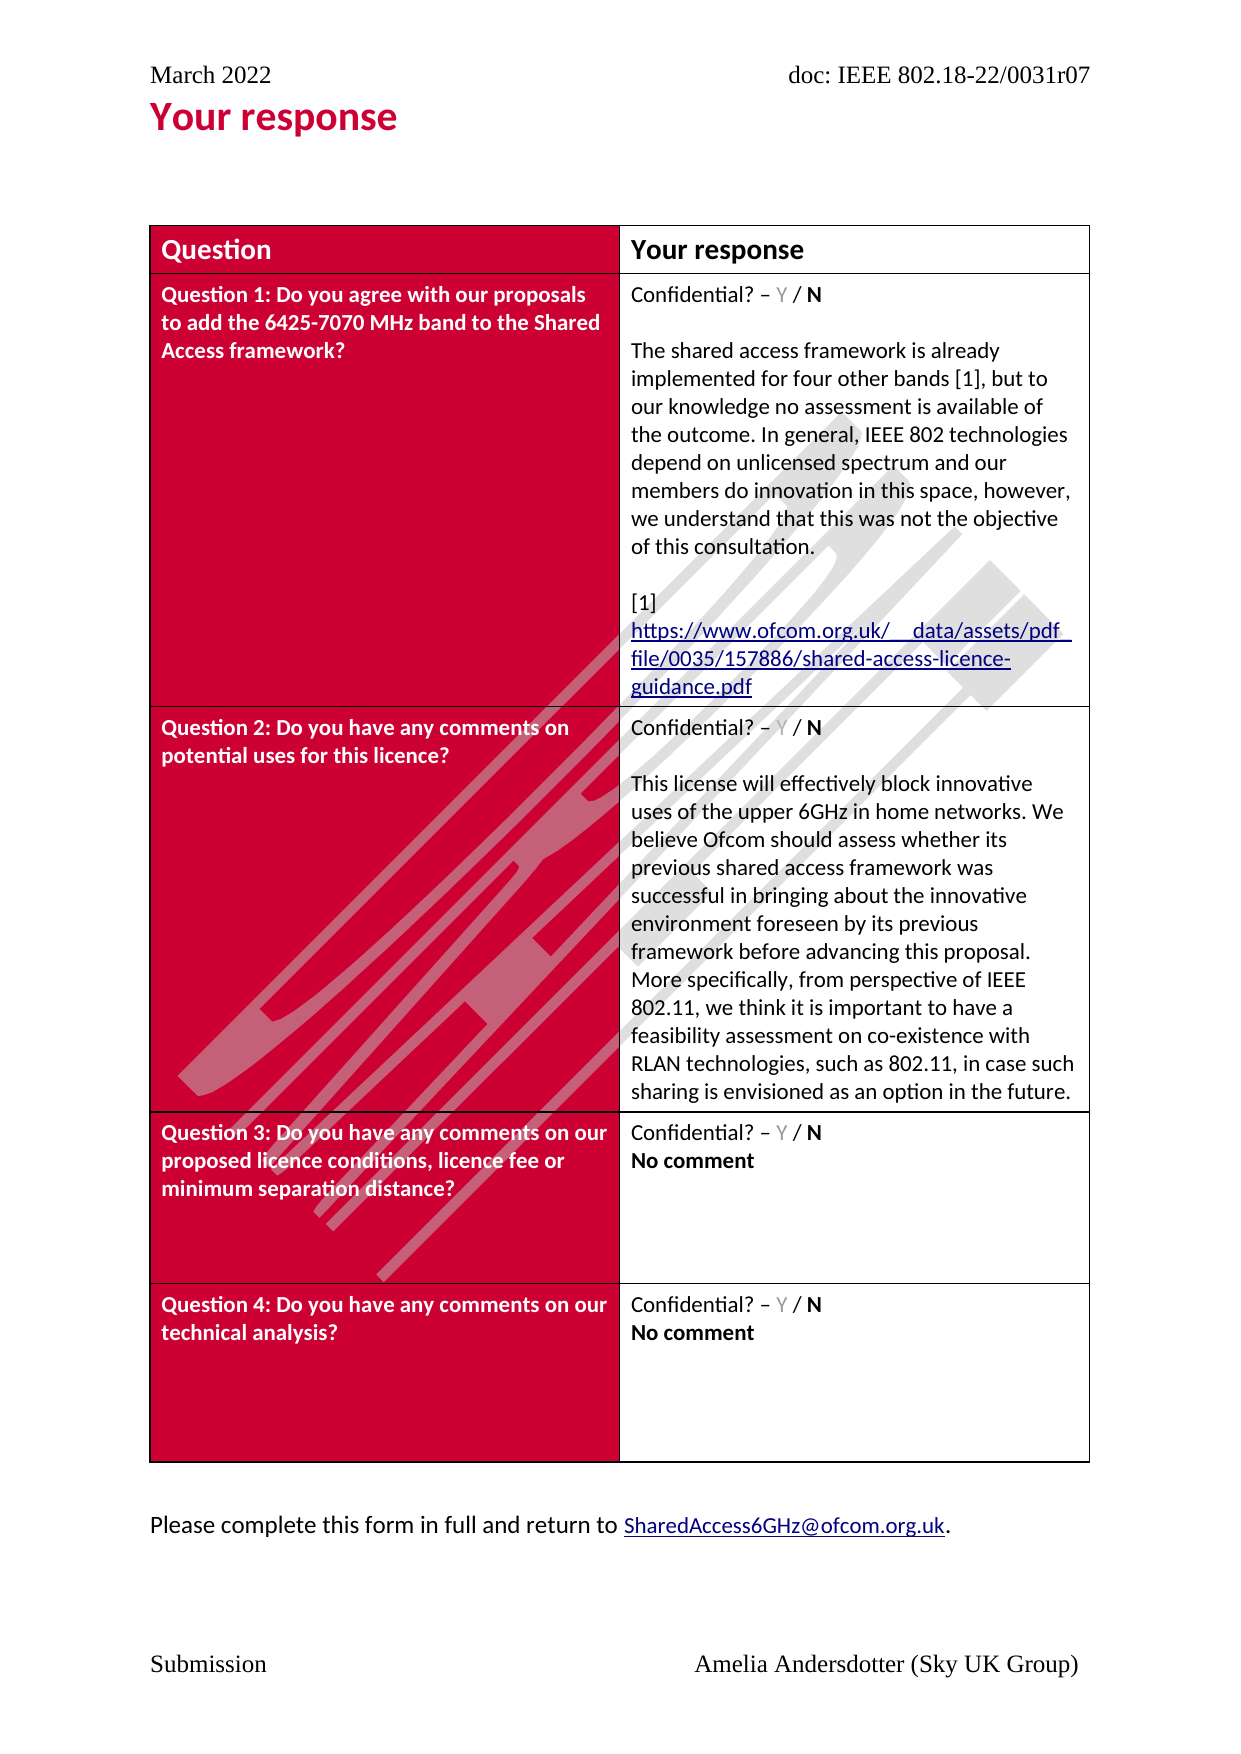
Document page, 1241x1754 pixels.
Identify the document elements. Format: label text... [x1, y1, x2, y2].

table_cell Question 1: Do you agree with our proposals to add the 6425-7070 MHz band to the Shared Access framework? [151, 274, 619, 706]
table_cell Confidential? – Y / N The shared access framework is already implemented for four other bands [1], but to our knowledge no assessment is available of the outcome. In general, IEEE 802 technologies depend on unlicensed spectrum and our members do innovation in this space, however, we understand that this was not the objective of this consultation. [1] https://www.ofcom.org.uk/__data/assets/pdf_file/0035/157886/shared-access-licence-guidance.pdf [620, 274, 1089, 706]
table_cell Confidential? – Y / N No comment [620, 1113, 1089, 1283]
table_cell Question 2: Do you have any comments on potential uses for this licence? [151, 707, 619, 1111]
table_cell Confidential? – Y / N This license will effectively block innovative uses of the upper 6GHz in home networks. We believe Ofcom should assess whether its previous shared access framework was successful in bringing about the innovative environment foreseen by its previous framework before advancing this proposal. More specifically, from perspective of IEEE 802.11, we think it is important to have a feasibility assessment on co-existence with RLAN technologies, such as 802.11, in case such sharing is envisioned as an option in the future. [620, 707, 1089, 1111]
table_header Your response [620, 226, 1089, 273]
table_cell Question 3: Do you have any comments on our proposed licence conditions, licence fee or minimum separation distance? [272, 1113, 329, 1166]
table_cell Question 3: Do you have any comments on our proposed licence conditions, licence fee or minimum separation distance? [151, 1113, 536, 1283]
table_header Question [151, 226, 619, 273]
table_cell Confidential? – Y / N No comment [620, 1284, 1089, 1461]
text Please complete this form in full and return to SharedAccess6GHz@ofcom.org.uk. [150, 1509, 1091, 1540]
table_cell Question 3: Do you have any comments on our proposed licence conditions, licence fee or minimum separation distance? [384, 1113, 619, 1283]
table_cell Question 3: Do you have any comments on our proposed licence conditions, licence fee or minimum separation distance? [351, 1131, 408, 1190]
text Your response [150, 89, 1091, 140]
table_cell Question 4: Do you have any comments on our technical analysis? [151, 1284, 619, 1461]
